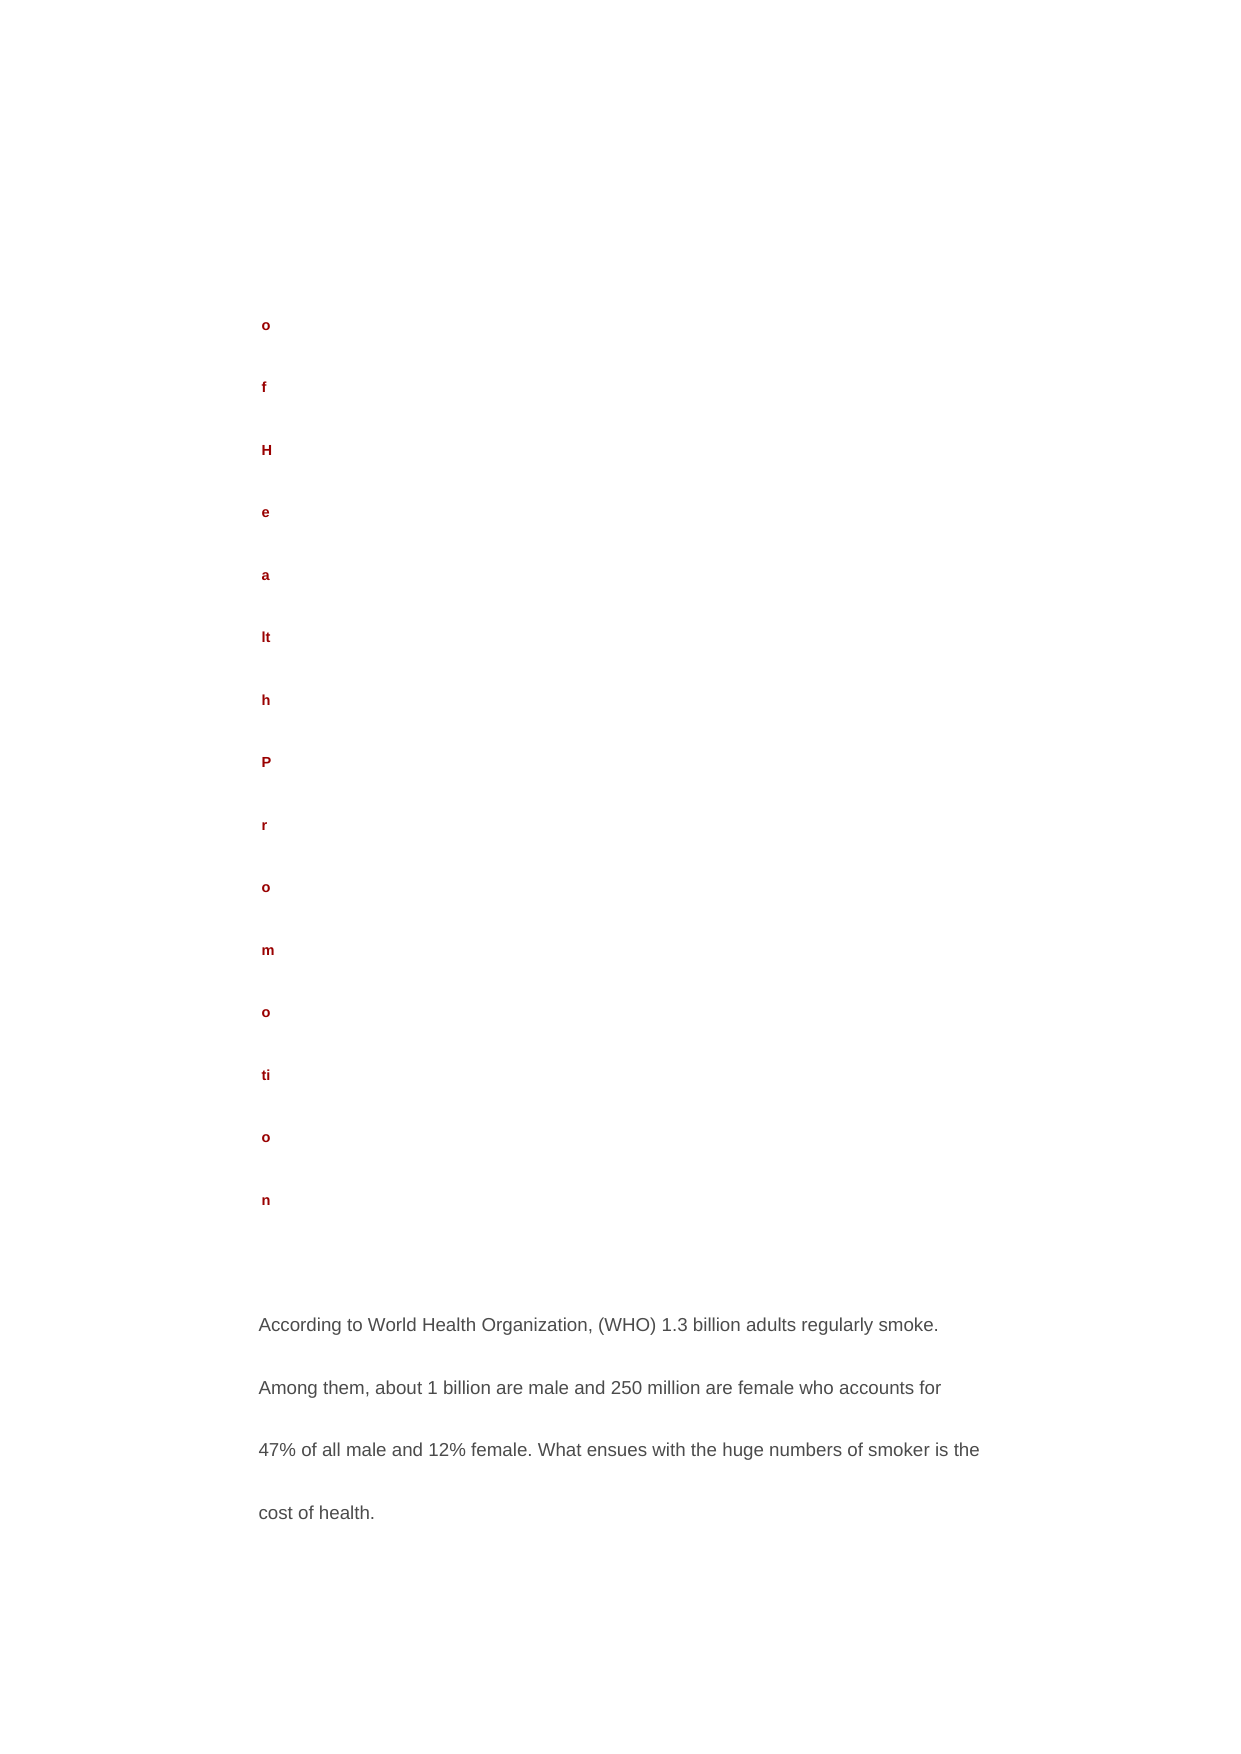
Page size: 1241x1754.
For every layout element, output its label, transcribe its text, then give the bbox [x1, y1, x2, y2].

table_cell of Health Promotion [258, 221, 274, 1224]
table_header According to World Health Organization, (WHO) 1.3 billion adults regularly smoke. Among them, about 1 billion are male and 250 million are female who accounts for 47% of all male and 12% female. What ensues with the huge numbers of smoker is the cost of health. [251, 158, 990, 1551]
